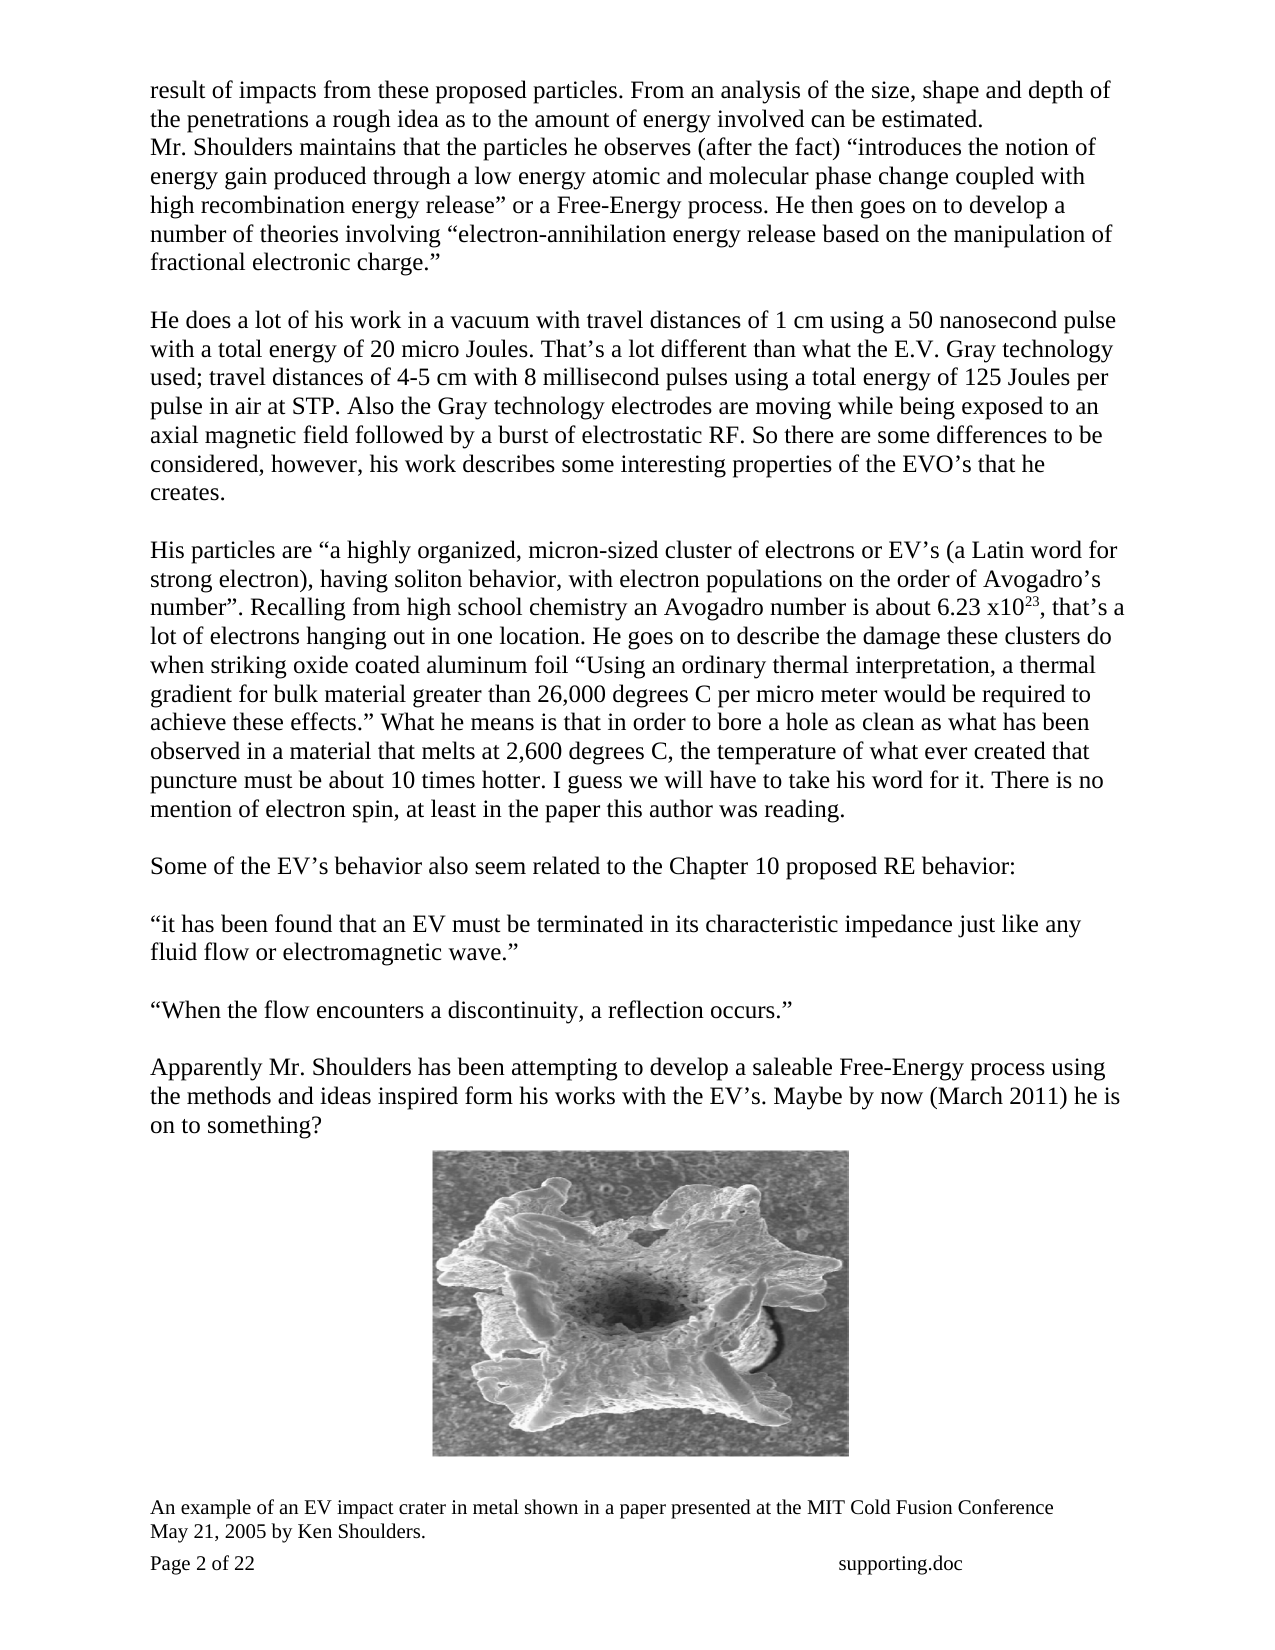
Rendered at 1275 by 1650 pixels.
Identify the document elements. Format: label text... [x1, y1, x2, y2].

text Mr. Shoulders maintains that the particles he observes (after the fact) “introduces the notion of energy gain produced through a low energy atomic and molecular phase change coupled with high recombination energy release” or a Free-Energy process. He then goes on to develop a number of theories involving “electron-annihilation energy release based on the manipulation of fractional electronic charge.” [150, 132, 1125, 276]
text May 21, 2005 by Ken Shoulders. [150, 1519, 1125, 1543]
text result of impacts from these proposed particles. From an analysis of the size, shape and depth of the penetrations a rough idea as to the amount of energy involved can be estimated. [150, 75, 1125, 132]
text Some of the EV’s behavior also seem related to the Chapter 10 proposed RE behavior: [150, 851, 1125, 880]
text Apparently Mr. Shoulders has been attempting to develop a saleable Free-Energy process using the methods and ideas inspired form his works with the EV’s. Maybe by now (March 2011) he is on to something? [150, 1052, 1125, 1139]
text An example of an EV impact crater in metal shown in a paper presented at the MIT Cold Fusion Conference [150, 1495, 1125, 1519]
text His particles are “a highly organized, micron-sized cluster of electrons or EV’s (a Latin word for strong electron), having soliton behavior, with electron populations on the order of Avogadro’s number”. Recalling from high school chemistry an Avogadro number is about 6.23 x1023, that’s a lot of electrons hanging out in one location. He goes on to describe the damage these clusters do when striking oxide coated aluminum foil “Using an ordinary thermal interpretation, a thermal gradient for bulk material greater than 26,000 degrees C per micro meter would be required to achieve these effects.” What he means is that in order to bore a hole as clean as what has been observed in a material that melts at 2,600 degrees C, the temperature of what ever created that puncture must be about 10 times hotter. I guess we will have to take his word for it. There is no mention of electron spin, at least in the paper this author was reading. [150, 535, 1125, 822]
text He does a lot of his work in a vacuum with travel distances of 1 cm using a 50 nanosecond pulse with a total energy of 20 micro Joules. That’s a lot different than what the E.V. Gray technology used; travel distances of 4-5 cm with 8 millisecond pulses using a total energy of 125 Joules per pulse in air at STP. Also the Gray technology electrodes are moving while being exposed to an axial magnetic field followed by a burst of electrostatic RF. So there are some differences to be considered, however, his work describes some interesting properties of the EVO’s that he creates. [150, 305, 1125, 506]
text “it has been found that an EV must be terminated in its characteristic impedance just like any fluid flow or electromagnetic wave.” [150, 909, 1125, 966]
text “When the flow encounters a discontinuity, a reflection occurs.” [150, 995, 1125, 1024]
